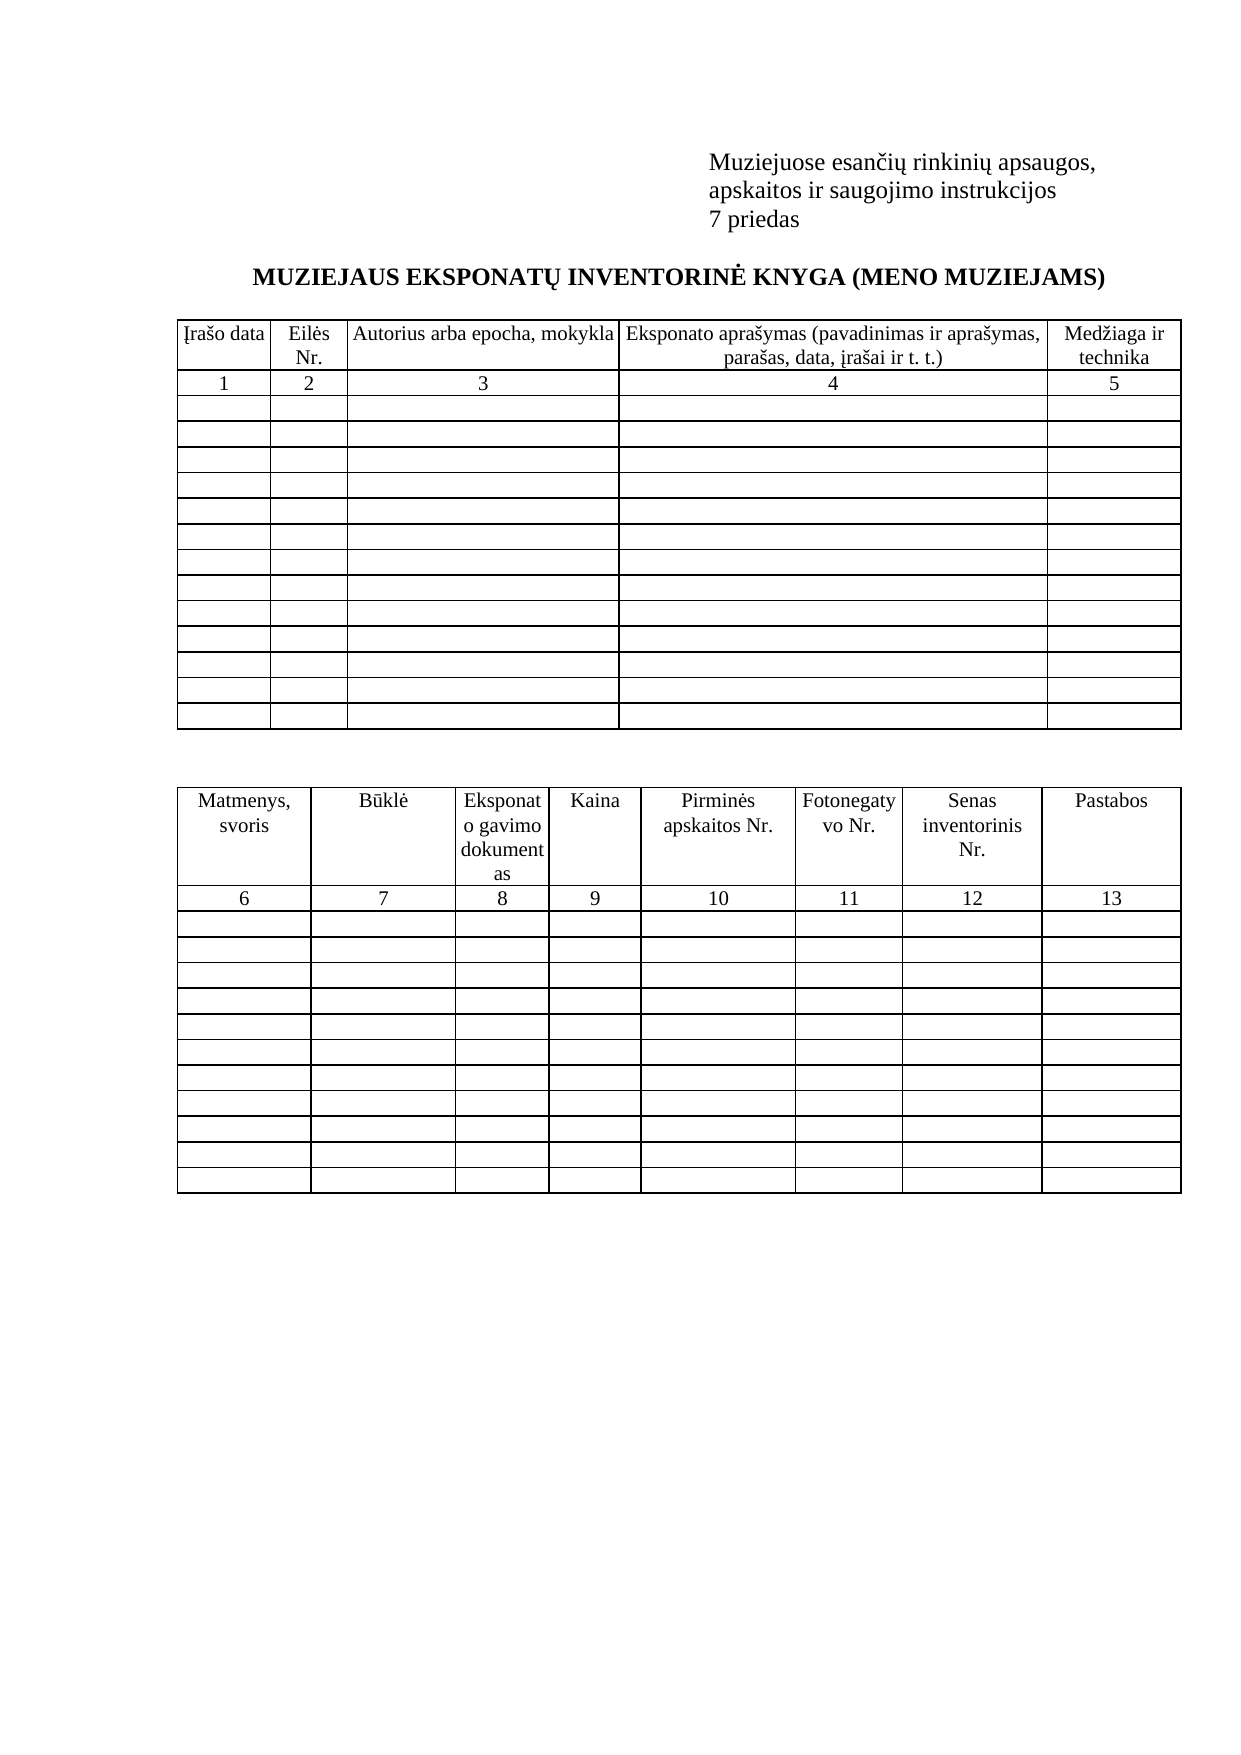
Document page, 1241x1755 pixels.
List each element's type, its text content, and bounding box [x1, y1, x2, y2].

table_cell [1043, 448, 1047, 472]
table_cell 3 [348, 371, 352, 395]
table_cell [791, 1040, 795, 1064]
table_cell [791, 912, 795, 936]
table_cell [343, 704, 347, 728]
table_cell [903, 1015, 907, 1038]
table_cell [903, 963, 907, 987]
table_cell [456, 1117, 460, 1141]
table_cell [343, 525, 347, 548]
text 7 priedas [177, 204, 1181, 233]
table_header Pastabos [1043, 788, 1180, 885]
table_cell [1043, 422, 1047, 446]
table_header Senas inventorinis Nr. [903, 788, 1041, 885]
text MUZIEJAUS EKSPONATŲ INVENTORINĖ KNYGA (MENO MUZIEJAMS) [177, 262, 1181, 291]
table_cell [791, 1015, 795, 1038]
table_cell [348, 601, 352, 625]
table_cell [343, 422, 347, 446]
table_cell [898, 1143, 902, 1167]
table_header Autorius arba epocha, mokykla [348, 321, 618, 369]
table_header Būklė [312, 788, 455, 885]
table_cell [451, 938, 455, 962]
table_cell [903, 1040, 907, 1064]
table_cell [1043, 627, 1047, 651]
table_cell [903, 938, 907, 962]
table_cell [456, 1143, 460, 1167]
table_cell [348, 448, 352, 472]
table_header Matmenys, svoris [178, 788, 310, 885]
table_cell [343, 499, 347, 523]
table_header Kaina [550, 788, 640, 885]
text apskaitos ir saugojimo instrukcijos [177, 176, 1181, 204]
table_cell [456, 1168, 460, 1192]
table_cell [898, 1015, 902, 1038]
table_cell 1 [266, 371, 270, 395]
table_cell [266, 422, 270, 446]
table_cell [451, 1168, 455, 1192]
table_header Fotonegatyvo Nr. [796, 788, 902, 885]
table_cell [343, 473, 347, 497]
table_cell [791, 1066, 795, 1090]
table_cell [451, 1117, 455, 1141]
table_cell [903, 1091, 907, 1115]
table_cell [898, 1066, 902, 1090]
table_cell 10 [791, 886, 795, 910]
table_cell [343, 576, 347, 600]
table_cell [898, 1117, 902, 1141]
table_cell [898, 938, 902, 962]
table_cell [343, 550, 347, 574]
table_cell [903, 912, 907, 936]
table_cell [1043, 576, 1047, 600]
table_cell [898, 912, 902, 936]
table_header Pirminės apskaitos Nr. [642, 788, 795, 885]
table_cell [266, 678, 270, 702]
table_cell [898, 989, 902, 1013]
table_cell [266, 550, 270, 574]
table_cell [348, 678, 352, 702]
table_cell [348, 550, 352, 574]
table_cell [456, 1066, 460, 1090]
table_cell [898, 1168, 902, 1192]
table_cell [791, 1091, 795, 1115]
table_cell [1043, 550, 1047, 574]
table_cell [266, 576, 270, 600]
table_cell 2 [343, 371, 347, 395]
table_cell [903, 1066, 907, 1090]
table_cell [903, 989, 907, 1013]
table_cell [1043, 499, 1047, 523]
table_cell [266, 448, 270, 472]
table_cell [1043, 653, 1047, 677]
table_cell 4 [1043, 371, 1047, 395]
table_cell [348, 525, 352, 548]
table_cell [266, 473, 270, 497]
table_cell 12 [903, 886, 907, 910]
table_cell [348, 422, 352, 446]
table_cell [343, 678, 347, 702]
table_cell [348, 473, 352, 497]
table_cell [791, 1117, 795, 1141]
table_cell [903, 1143, 907, 1167]
table_cell [791, 938, 795, 962]
table_cell 7 [451, 886, 455, 910]
table_cell [456, 989, 460, 1013]
table_cell [348, 704, 352, 728]
table_cell [348, 396, 352, 420]
table_cell [903, 1117, 907, 1141]
table_cell [898, 963, 902, 987]
table_cell [1043, 525, 1047, 548]
table_cell [451, 1066, 455, 1090]
table_cell [451, 912, 455, 936]
table_cell [456, 963, 460, 987]
table_header Eilės Nr. [343, 321, 347, 369]
table_cell [1043, 601, 1047, 625]
table_cell [791, 989, 795, 1013]
table_cell [456, 938, 460, 962]
table_cell [348, 576, 352, 600]
table_cell [343, 653, 347, 677]
table_cell [791, 1143, 795, 1167]
table_cell [903, 1168, 907, 1192]
table_cell [456, 912, 460, 936]
table_cell 11 [898, 886, 902, 910]
table_cell [348, 627, 352, 651]
table_cell [451, 1015, 455, 1038]
table_cell [456, 1091, 460, 1115]
table_cell [266, 499, 270, 523]
table_cell [266, 601, 270, 625]
table_cell [1043, 678, 1047, 702]
table_cell [348, 653, 352, 677]
table_cell [451, 989, 455, 1013]
table_cell [451, 963, 455, 987]
table_cell [451, 1091, 455, 1115]
table_cell [343, 601, 347, 625]
table_cell [343, 396, 347, 420]
table_cell [343, 627, 347, 651]
table_cell [898, 1040, 902, 1064]
table_cell [791, 1168, 795, 1192]
table_cell [266, 627, 270, 651]
table_cell [266, 525, 270, 548]
text Muziejuose esančių rinkinių apsaugos, [177, 147, 1181, 176]
table_cell [456, 1015, 460, 1038]
table_cell [348, 499, 352, 523]
table_cell [266, 396, 270, 420]
table_header Įrašo data [178, 321, 270, 369]
table_cell 8 [456, 886, 460, 910]
table_cell [451, 1143, 455, 1167]
table_cell [343, 448, 347, 472]
table_cell [456, 1040, 460, 1064]
table_cell [1043, 704, 1047, 728]
table_cell [1043, 396, 1047, 420]
table_cell [266, 704, 270, 728]
table_cell [791, 963, 795, 987]
table_cell [451, 1040, 455, 1064]
table_cell [266, 653, 270, 677]
table_cell [1043, 473, 1047, 497]
table_cell [898, 1091, 902, 1115]
